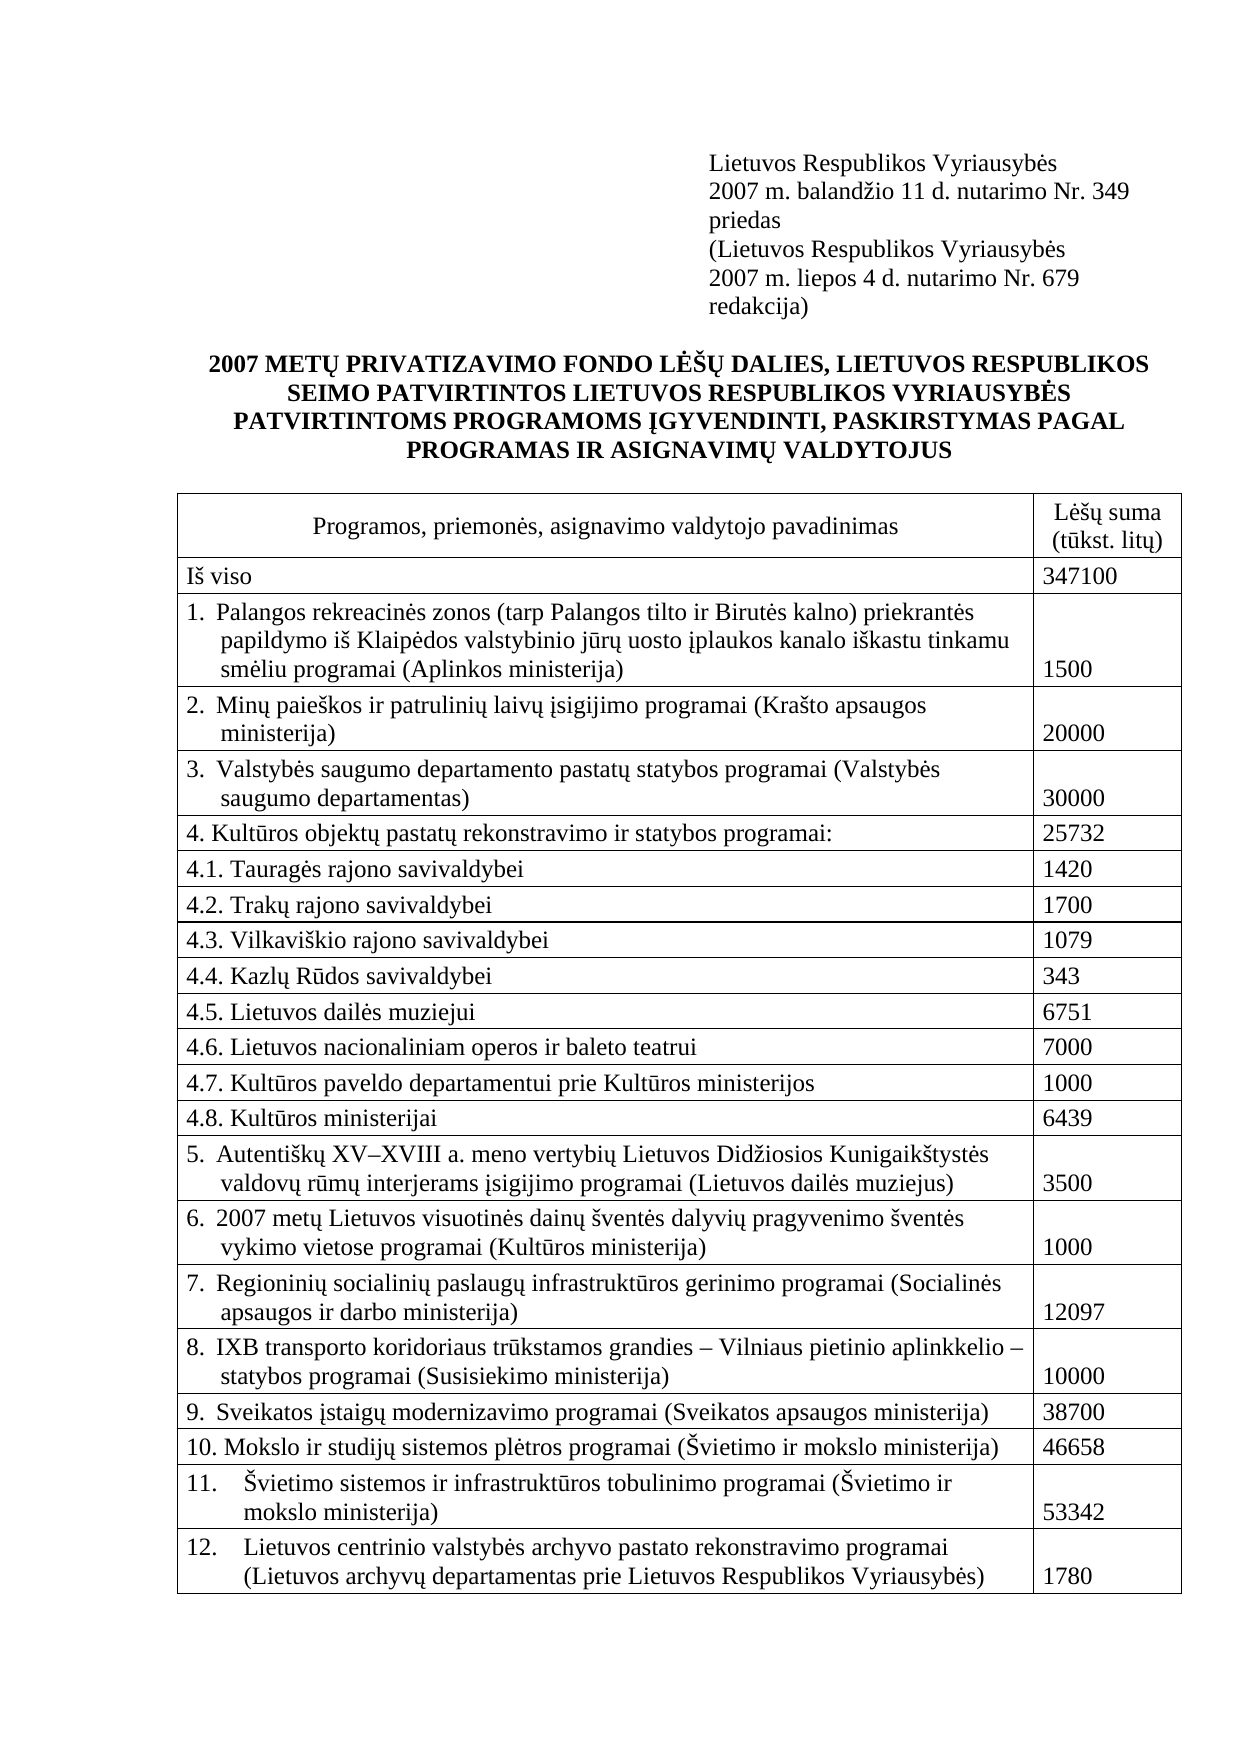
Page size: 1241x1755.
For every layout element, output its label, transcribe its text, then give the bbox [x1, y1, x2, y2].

table_cell 4.3. Vilkaviškio rajono savivaldybei [178, 923, 1033, 957]
text 2007 m. liepos 4 d. nutarimo Nr. 679 [177, 263, 1181, 291]
table_cell 1700 [1034, 887, 1181, 921]
table_cell 25732 [1034, 816, 1181, 850]
table_cell 1420 [1034, 851, 1181, 886]
table_cell 8. IXB transporto koridoriaus trūkstamos grandies – Vilniaus pietinio aplinkkelio – statybos programai (Susisiekimo ministerija) [178, 1329, 1033, 1393]
table_cell 4.1. Tauragės rajono savivaldybei [178, 851, 1033, 886]
table_cell 3. Valstybės saugumo departamento pastatų statybos programai (Valstybės saugumo departamentas) [178, 751, 1033, 814]
table_cell 3500 [1034, 1136, 1181, 1199]
table_cell 4. Kultūros objektų pastatų rekonstravimo ir statybos programai: [178, 816, 1033, 850]
table_header Programos, priemonės, asignavimo valdytojo pavadinimas [178, 494, 1033, 557]
table_cell 10000 [1034, 1329, 1181, 1393]
table_cell 4.5. Lietuvos dailės muziejui [178, 994, 1033, 1028]
table_cell 6751 [1034, 994, 1181, 1028]
table_cell 4.8. Kultūros ministerijai [178, 1101, 1033, 1135]
table_cell 20000 [1034, 687, 1181, 750]
table_header Lėšų suma (tūkst. litų) [1034, 494, 1181, 557]
table_cell 12097 [1034, 1265, 1181, 1328]
table_cell 1000 [1034, 1201, 1181, 1264]
table_cell 343 [1034, 958, 1181, 993]
table_cell 347100 [1034, 558, 1181, 593]
table_cell 1500 [1034, 594, 1181, 686]
text 2007 m. balandžio 11 d. nutarimo Nr. 349 [177, 176, 1181, 205]
table_cell Iš viso [178, 558, 1033, 593]
table_cell 12. Lietuvos centrinio valstybės archyvo pastato rekonstravimo programai (Lietuvos archyvų departamentas prie Lietuvos Respublikos Vyriausybės) [178, 1529, 1033, 1593]
table_cell 11. Švietimo sistemos ir infrastruktūros tobulinimo programai (Švietimo ir mokslo ministerija) [178, 1465, 1033, 1528]
table_cell 4.2. Trakų rajono savivaldybei [178, 887, 1033, 921]
text 2007 METŲ PRIVATIZAVIMO FONDO LĖŠŲ DALIES, LIETUVOS RESPUBLIKOS SEIMO PATVIRTINTOS LIETUVOS RESPUBLIKOS VYRIAUSYBĖS PATVIRTINTOMS PROGRAMOMS ĮGYVENDINTI, PASKIRSTYMAS PAGAL PROGRAMAS IR ASIGNAVIMŲ VALDYTOJUS [177, 349, 1181, 464]
table_cell 1780 [1034, 1529, 1181, 1593]
table_cell 1000 [1034, 1065, 1181, 1099]
table_cell 4.6. Lietuvos nacionaliniam operos ir baleto teatrui [178, 1029, 1033, 1064]
table_cell 10. Mokslo ir studijų sistemos plėtros programai (Švietimo ir mokslo ministerija) [178, 1429, 1033, 1464]
table_cell 6439 [1034, 1101, 1181, 1135]
table_cell 7. Regioninių socialinių paslaugų infrastruktūros gerinimo programai (Socialinės apsaugos ir darbo ministerija) [178, 1265, 1033, 1328]
table_cell 7000 [1034, 1029, 1181, 1064]
text redakcija) [177, 291, 1181, 320]
table_cell 4.7. Kultūros paveldo departamentui prie Kultūros ministerijos [178, 1065, 1033, 1099]
text (Lietuvos Respublikos Vyriausybės [177, 234, 1181, 263]
table_cell 30000 [1034, 751, 1181, 814]
table_cell 1079 [1034, 923, 1181, 957]
table_cell 2. Minų paieškos ir patrulinių laivų įsigijimo programai (Krašto apsaugos ministerija) [178, 687, 1033, 750]
table_cell 9. Sveikatos įstaigų modernizavimo programai (Sveikatos apsaugos ministerija) [178, 1394, 1033, 1428]
table_cell 38700 [1034, 1394, 1181, 1428]
table_cell 6. 2007 metų Lietuvos visuotinės dainų šventės dalyvių pragyvenimo šventės vykimo vietose programai (Kultūros ministerija) [178, 1201, 1033, 1264]
table_cell 46658 [1034, 1429, 1181, 1464]
text Lietuvos Respublikos Vyriausybės [177, 148, 1181, 176]
table_cell 53342 [1034, 1465, 1181, 1528]
table_cell 4.4. Kazlų Rūdos savivaldybei [178, 958, 1033, 993]
table_cell 1. Palangos rekreacinės zonos (tarp Palangos tilto ir Birutės kalno) priekrantės papildymo iš Klaipėdos valstybinio jūrų uosto įplaukos kanalo iškastu tinkamu smėliu programai (Aplinkos ministerija) [178, 594, 1033, 686]
text priedas [177, 205, 1181, 234]
table_cell 5. Autentiškų XV–XVIII a. meno vertybių Lietuvos Didžiosios Kunigaikštystės valdovų rūmų interjerams įsigijimo programai (Lietuvos dailės muziejus) [178, 1136, 1033, 1199]
